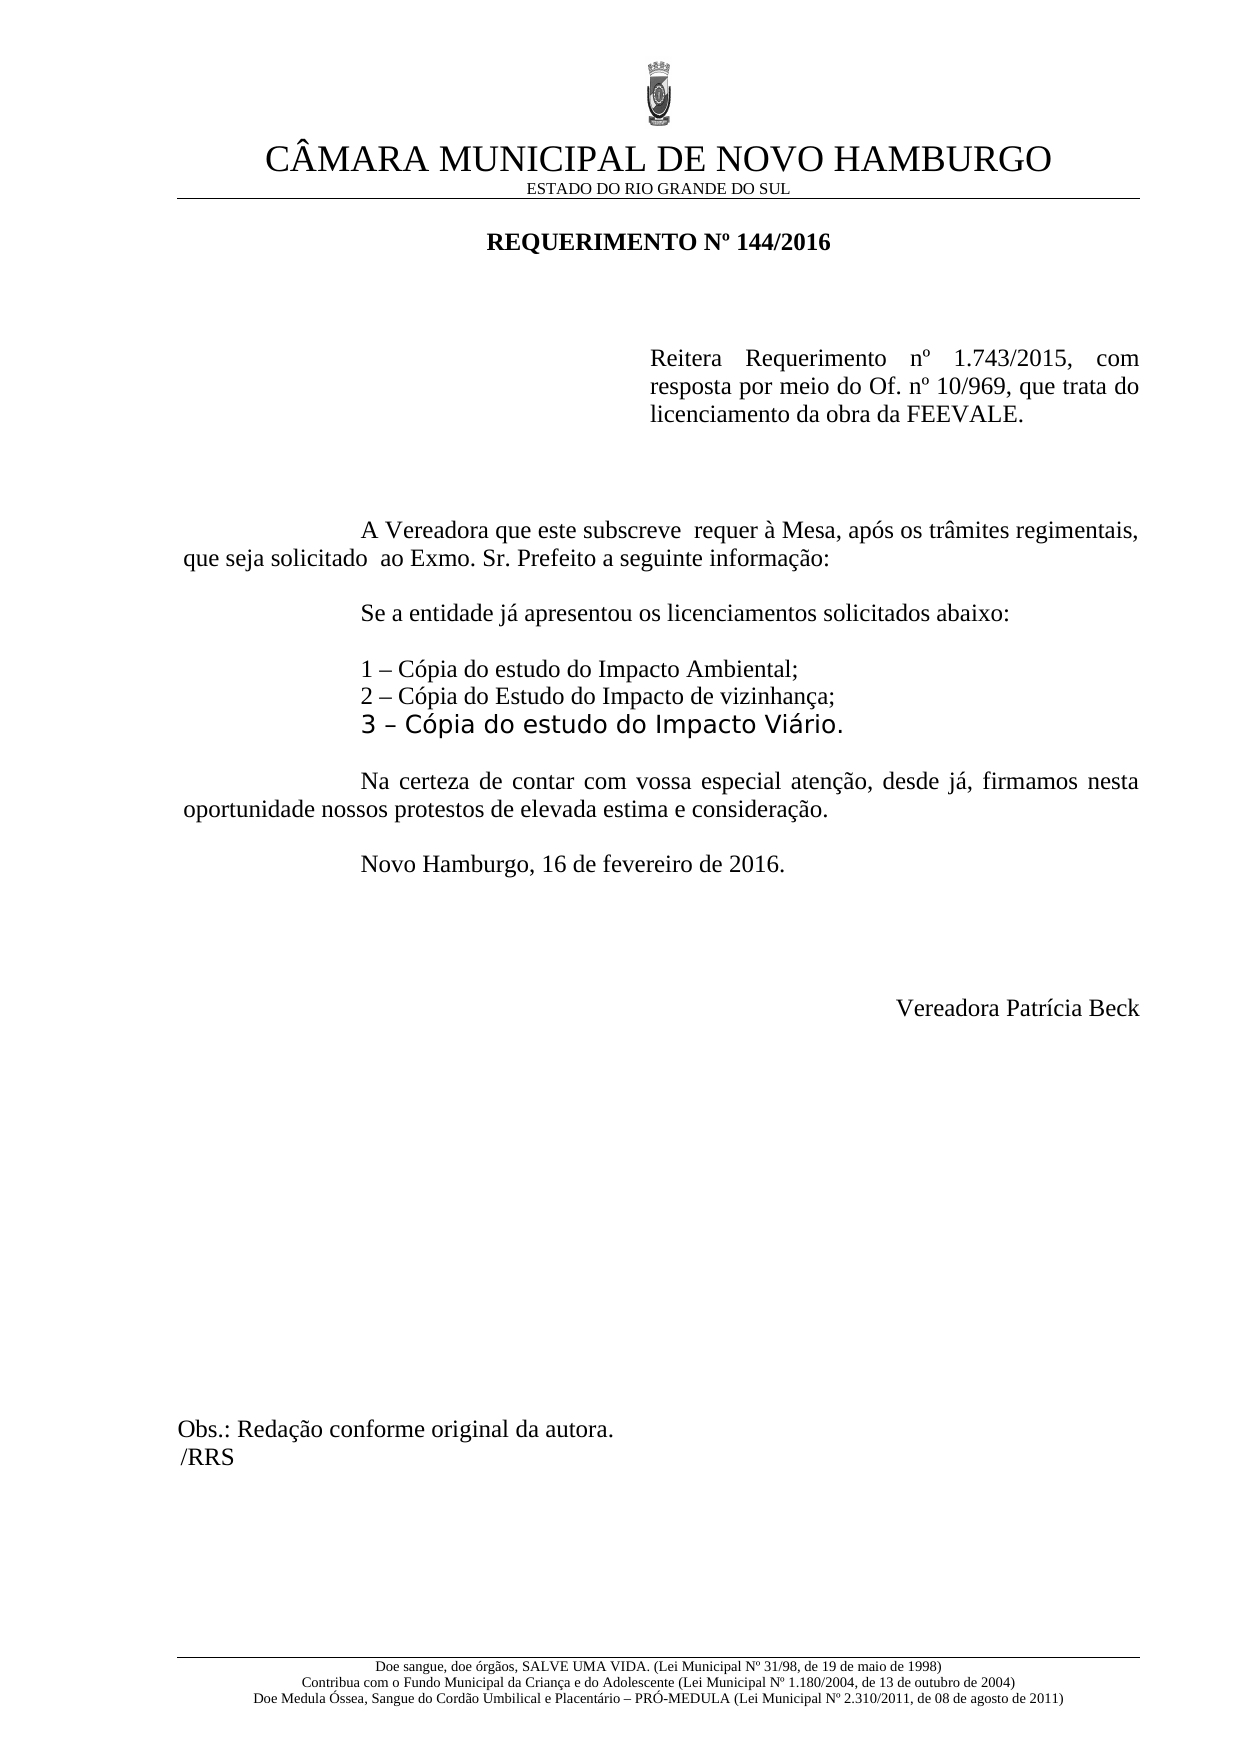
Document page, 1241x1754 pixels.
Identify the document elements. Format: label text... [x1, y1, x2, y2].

list Reitera Requerimento nº 1.743/2015, com resposta por meio do Of. nº 10/969, que trata do licenciamento da obra da FEEVALE. [649, 344, 1140, 428]
text /RRS [179, 1443, 1140, 1471]
text 1 – Cópia do estudo do Impacto Ambiental; [183, 655, 1140, 682]
text Se a entidade já apresentou os licenciamentos solicitados abaixo: [183, 599, 1140, 627]
text Obs.: Redação conforme original da autora. [177, 1415, 1140, 1443]
text REQUERIMENTO Nº 144/2016 [177, 228, 1140, 256]
text Novo Hamburgo, 16 de fevereiro de 2016. [183, 850, 1140, 878]
text Na certeza de contar com vossa especial atenção, desde já, firmamos nesta oportunidade nossos protestos de elevada estima e consideração. [183, 767, 1140, 822]
text 3 – Cópia do estudo do Impacto Viário. [183, 710, 1140, 739]
text 2 – Cópia do Estudo do Impacto de vizinhança; [183, 682, 1140, 710]
text Vereadora Patrícia Beck [649, 966, 1140, 1022]
text A Vereadora que este subscreve requer à Mesa, após os trâmites regimentais, que seja solicitado ao Exmo. Sr. Prefeito a seguinte informação: [183, 516, 1140, 572]
